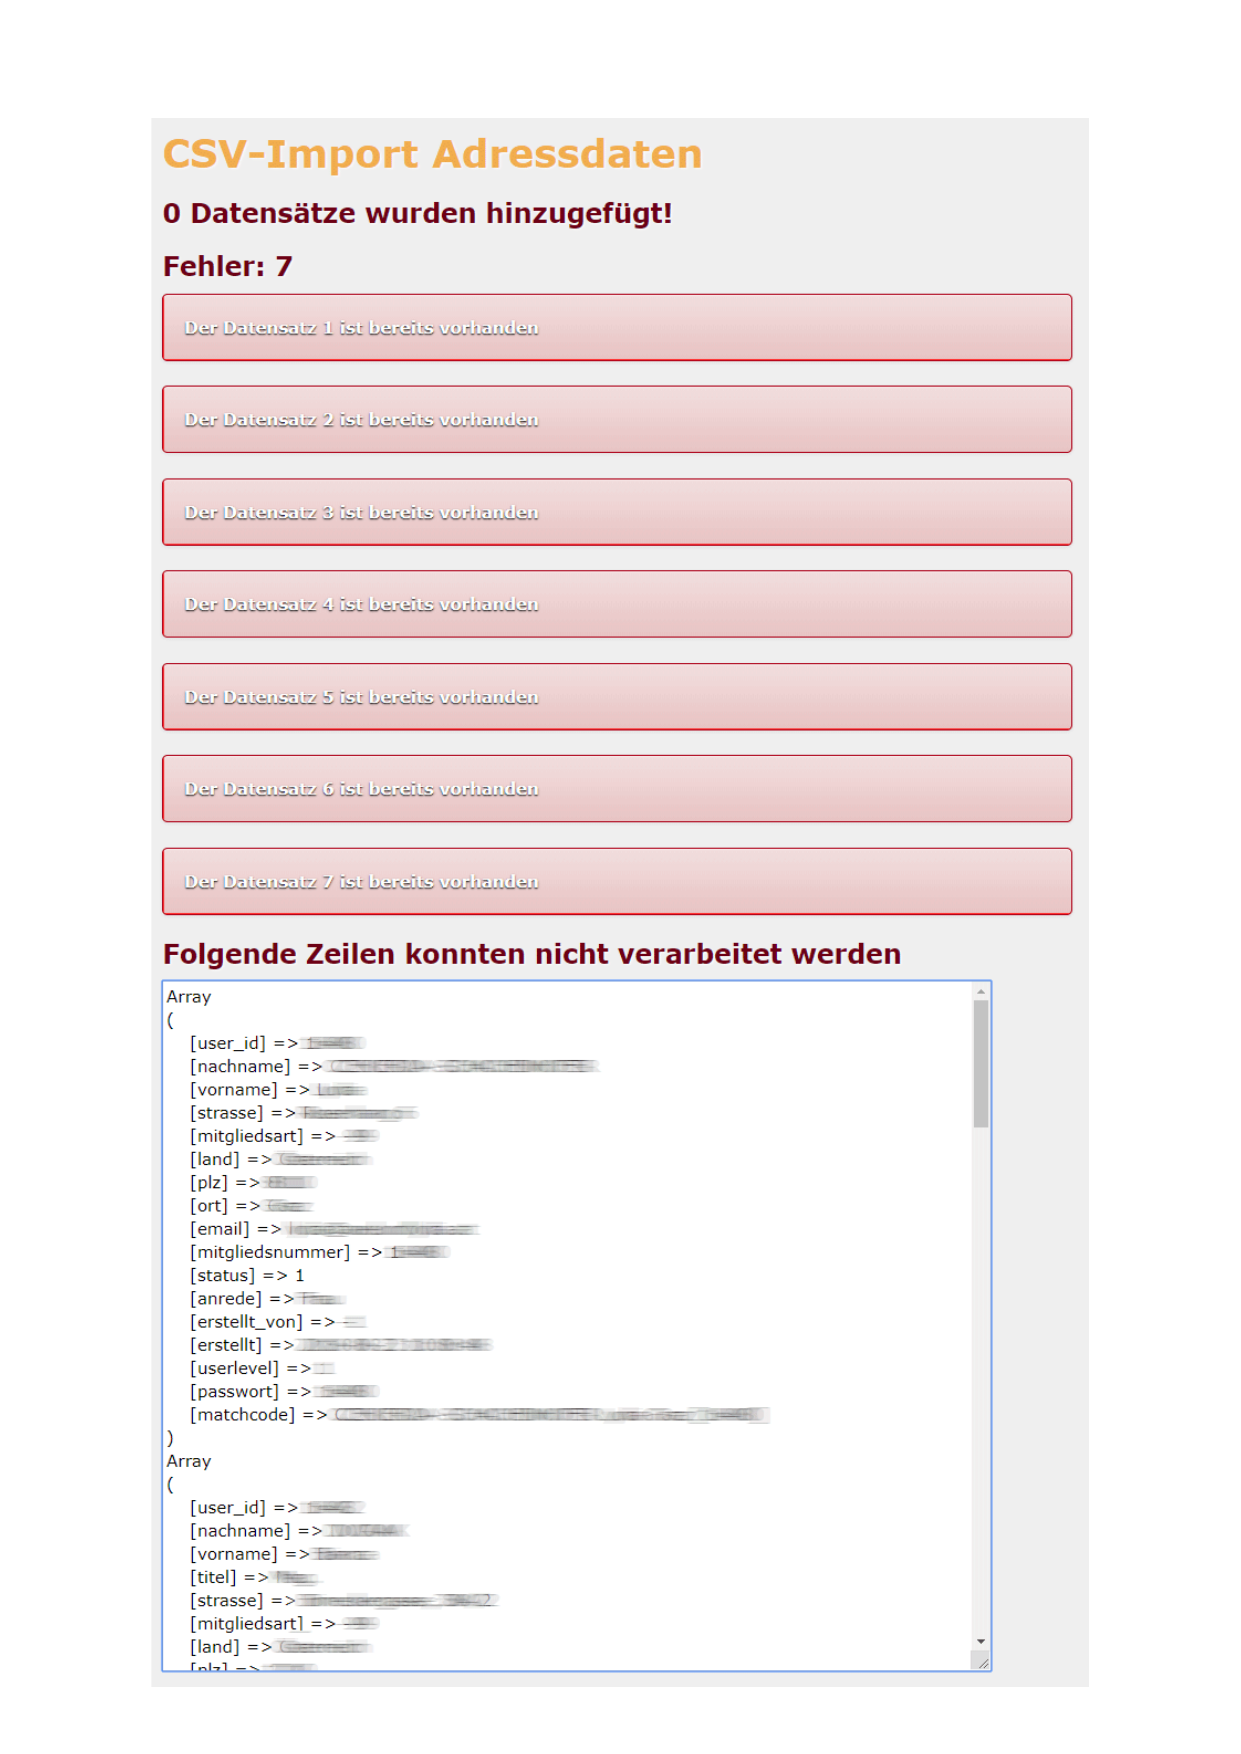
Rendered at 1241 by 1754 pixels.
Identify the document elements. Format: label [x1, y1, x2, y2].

picture [151, 118, 1089, 1687]
